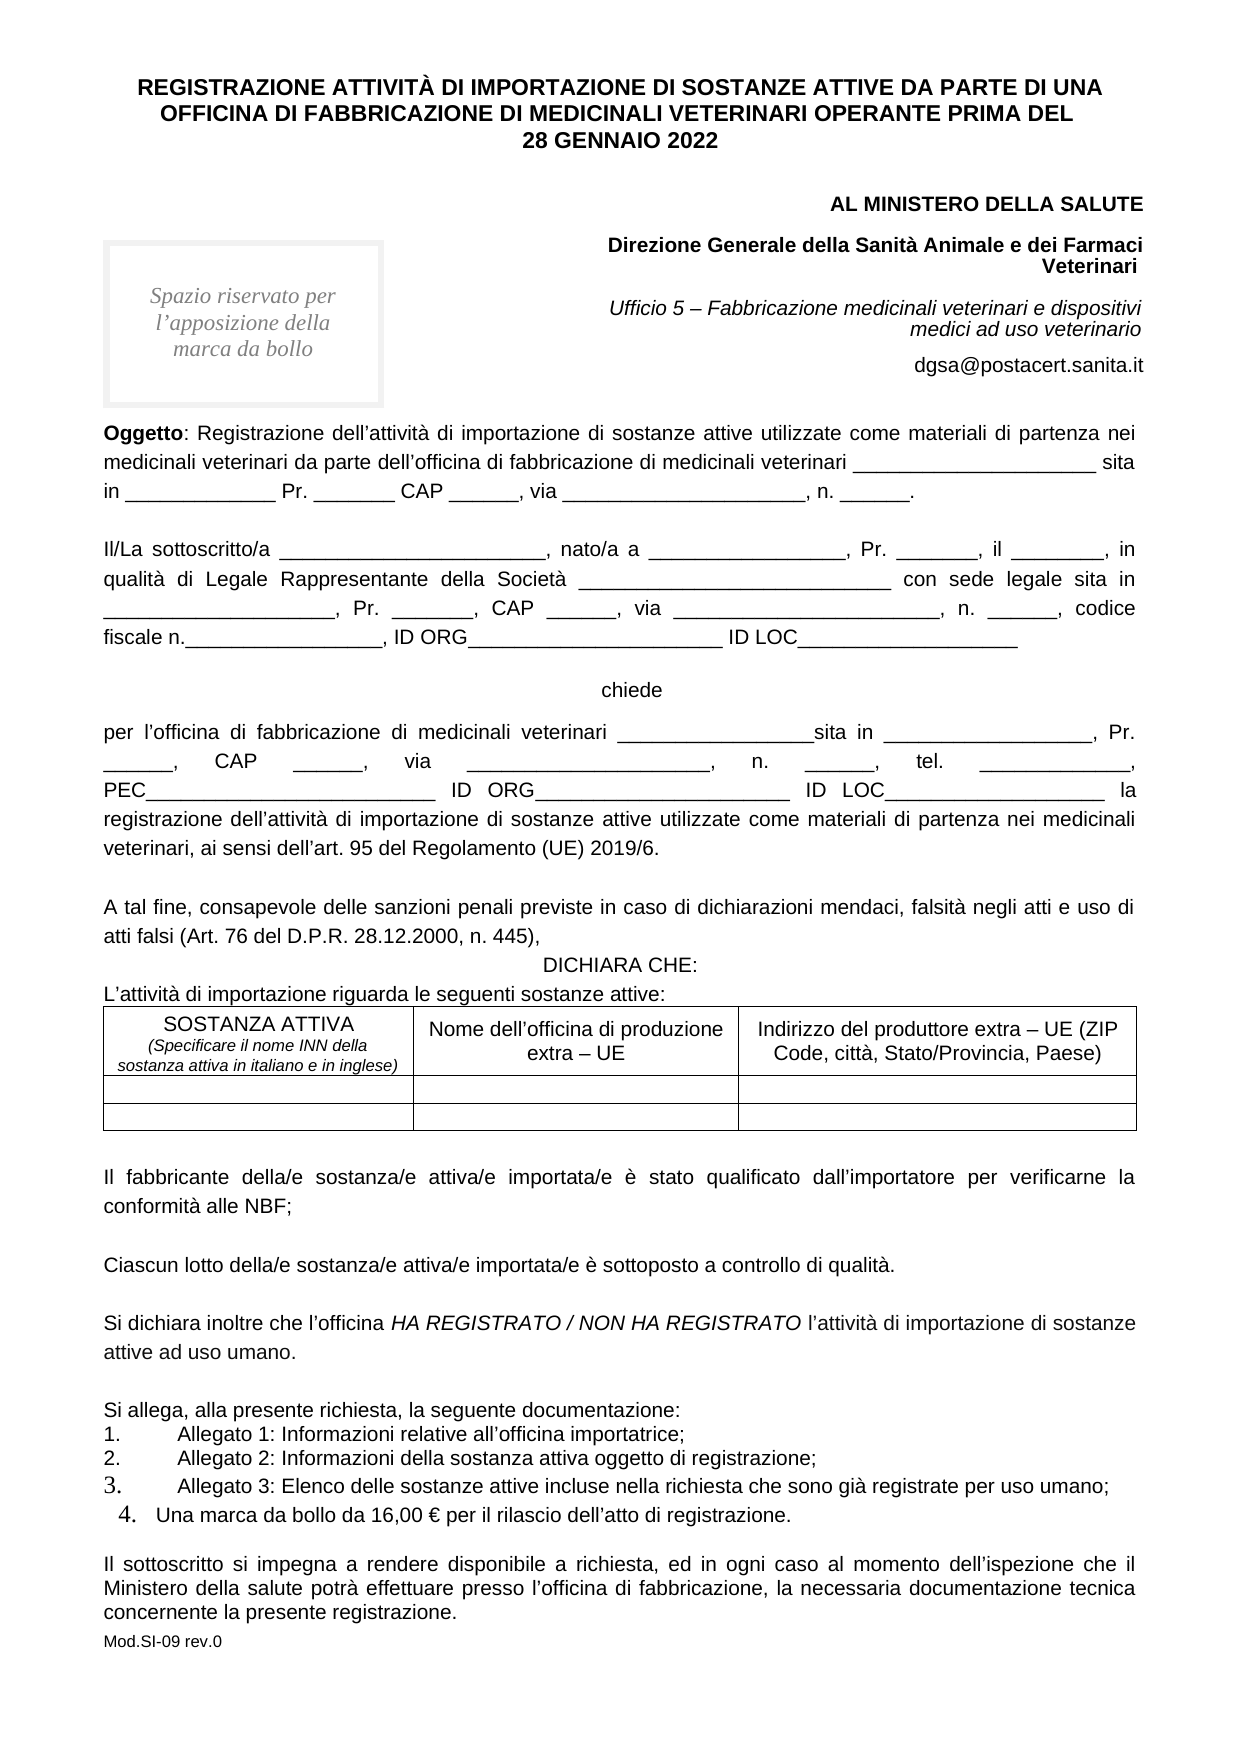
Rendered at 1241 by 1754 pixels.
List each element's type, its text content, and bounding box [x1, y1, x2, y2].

text Oggetto: Registrazione dell’attività di importazione di sostanze attive utilizzate come materiali di partenza nei medicinali veterinari da parte dell’officina di fabbricazione di medicinali veterinari _____________________ sita in _____________ Pr. _______ CAP ______, via _____________________, n. ______. [103, 415, 1137, 503]
table_header Nome dell’officina di produzione extra – UE [414, 1007, 738, 1074]
text chiede [133, 678, 1137, 702]
text Spazio riservato per l’apposizione della marca da bollo [124, 282, 363, 361]
text per l’officina di fabbricazione di medicinali veterinari _________________sita in __________________, Pr. ______, CAP ______, via _____________________, n. ______, tel. _____________, PEC_________________________ ID ORG­­­­­­­­­­­­______________________ ID LOC___________________ la registrazione dell’attività di importazione di sostanze attive utilizzate come materiali di partenza nei medicinali veterinari, ai sensi dell’art. 95 del Regolamento (UE) 2019/6. [103, 714, 1137, 860]
table_header SOSTANZA ATTIVA (Specificare il nome INN della sostanza attiva in italiano e in inglese) [104, 1007, 413, 1074]
text Il fabbricante della/e sostanza/e attiva/e importata/e è stato qualificato dall’importatore per verificarne la conformità alle NBF; [103, 1160, 1137, 1218]
text Ciascun lotto della/e sostanza/e attiva/e importata/e è sottoposto a controllo di qualità. [103, 1247, 1137, 1276]
table_cell [414, 1104, 738, 1129]
text AL MINISTERO DELLA SALUTE [581, 194, 1143, 215]
table_cell [104, 1076, 413, 1103]
list Allegato 2: Informazioni della sostanza attiva oggetto di registrazione; [103, 1446, 1145, 1470]
text DICHIARA CHE: [103, 948, 1137, 977]
text Registrazione attività di importazione di sostanze attive da parte di una officina di fabbricazione di medicinali veterinari OPERANTE PRIMA DEL [103, 74, 1137, 127]
text Direzione Generale della Sanità Animale e dei Farmaci Veterinari [581, 236, 1143, 278]
table_cell [104, 1104, 413, 1129]
list Una marca da bollo da 16,00 € per il rilascio dell’atto di registrazione. [118, 1499, 1137, 1528]
text 28 GENNAIO 2022 [103, 127, 1137, 153]
text Si allega, alla presente richiesta, la seguente documentazione: [103, 1393, 1137, 1422]
table_cell [739, 1104, 1136, 1129]
text Il/La sottoscritto/a _______________________, nato/a a _________________, Pr. _______, il ________, in qualità di Legale Rappresentante della Società ___________________________ con sede legale sita in ____________________, Pr. _______, CAP ______, via _______________________, n. ______, codice fiscale n._________________, ID ORG­­­­­­­­­­­­­______________________ ID LOC___________________ [103, 532, 1137, 649]
table_cell [739, 1076, 1136, 1103]
text A tal fine, consapevole delle sanzioni penali previste in caso di dichiarazioni mendaci, falsità negli atti e uso di atti falsi (Art. 76 del D.P.R. 28.12.2000, n. 445), [103, 889, 1137, 948]
list Allegato 3: Elenco delle sostanze attive incluse nella richiesta che sono già registrate per uso umano; [103, 1470, 1145, 1499]
table_cell [414, 1076, 738, 1103]
list Allegato 1: Informazioni relative all’officina importatrice; [103, 1422, 1145, 1446]
text Il sottoscritto si impegna a rendere disponibile a richiesta, ed in ogni caso al momento dell’ispezione che il Ministero della salute potrà effettuare presso l’officina di fabbricazione, la necessaria documentazione tecnica concernente la presente registrazione. [103, 1552, 1137, 1623]
text Ufficio 5 – Fabbricazione medicinali veterinari e dispositivi medici ad uso veterinario [581, 299, 1143, 340]
text L’attività di importazione riguarda le seguenti sostanze attive: [103, 977, 1137, 1006]
text dgsa@postacert.sanita.it [581, 353, 1143, 377]
table_header Indirizzo del produttore extra – UE (ZIP Code, città, Stato/Provincia, Paese) [739, 1007, 1136, 1074]
text Si dichiara inoltre che l’officina ha registrato / non ha registrato l’attività di importazione di sostanze attive ad uso umano. [103, 1306, 1137, 1364]
